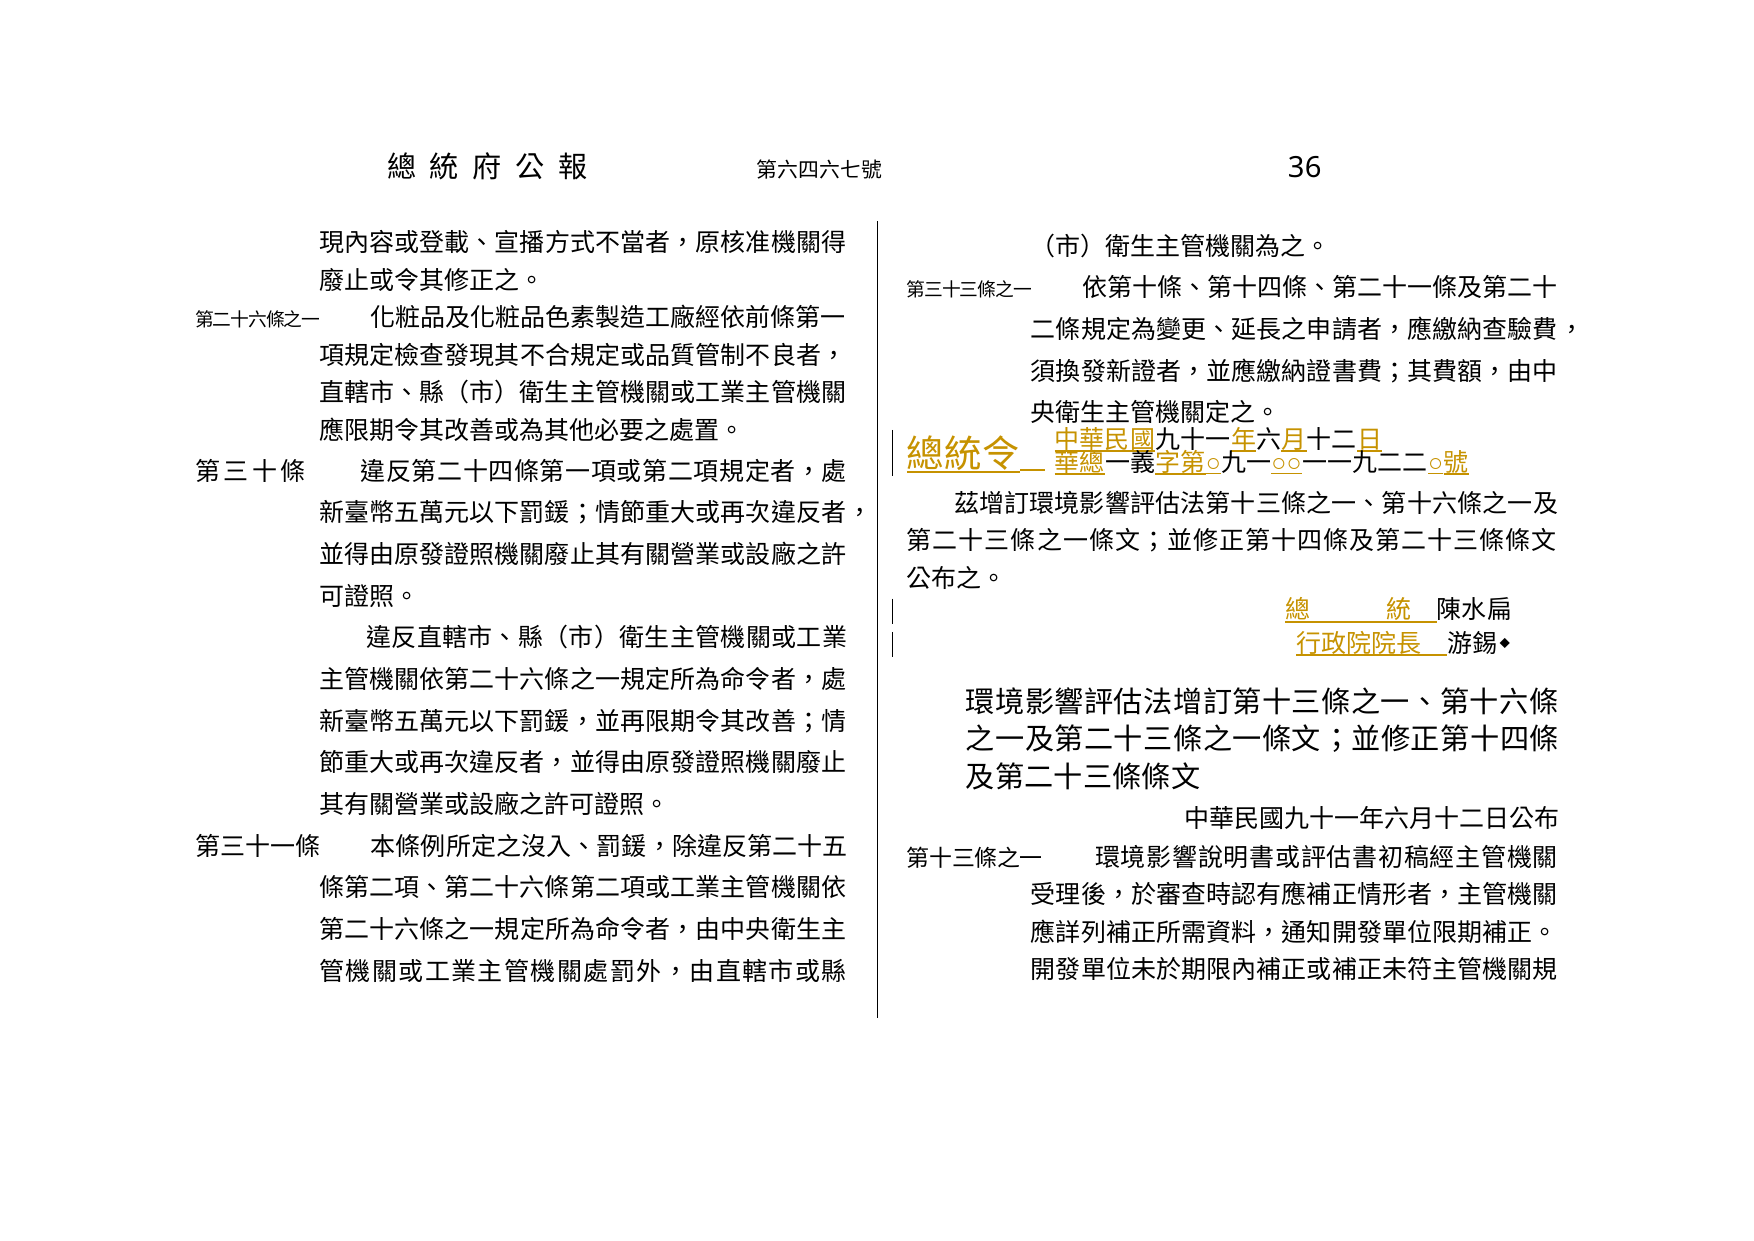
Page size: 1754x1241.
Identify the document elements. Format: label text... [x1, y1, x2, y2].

text 行政院院長 游錫 [907, 632, 1512, 657]
text 現內容或登載、宣播方式不當者，原核准機關得廢止或令其修正之。 [319, 222, 847, 297]
text 總 統 陳水扁 [907, 599, 1512, 624]
text 第三十一條 本條例所定之沒入、罰鍰，除違反第二十五條第二項、第二十六條第二項或工業主管機關依第二十六條之一規定所為命令者，由中央衛生主管機關或工業主管機關處罰外，由直轄市或縣 [195, 822, 847, 988]
text 中華民國九十一年六月十二日公布 [907, 794, 1559, 836]
text 茲增訂環境影響評估法第十三條之一、第十六條之一及第二十三條之一條文；並修正第十四條及第二十三條條文，公布之。 [907, 482, 1559, 594]
text 環境影響評估法增訂第十三條之一、第十六條之一及第二十三條之一條文；並修正第十四條及第二十三條條文 [966, 682, 1559, 794]
text 第二十六條之一 化粧品及化粧品色素製造工廠經依前條第一項規定檢查發現其不合規定或品質管制不良者，直轄市、縣（市）衛生主管機關或工業主管機關應限期令其改善或為其他必要之處置。 [195, 297, 847, 447]
table_header 總統令 [904, 430, 1051, 476]
text 第三十三條之一 依第十條、第十四條、第二十一條及第二十二條規定為變更、延長之申請者，應繳納查驗費，須換發新證者，並應繳納證書費；其費額，由中央衛生主管機關定之。 [907, 263, 1559, 430]
text （市）衛生主管機關為之。 [907, 222, 1559, 263]
text 第十三條之一 環境影響說明書或評估書初稿經主管機關受理後，於審查時認有應補正情形者，主管機關應詳列補正所需資料，通知開發單位限期補正。開發單位未於期限內補正或補正未符主管機關規 [907, 836, 1559, 986]
text 違反直轄市、縣（市）衛生主管機關或工業主管機關依第二十六條之一規定所為命令者，處新臺幣五萬元以下罰鍰，並再限期令其改善；情節重大或再次違反者，並得由原發證照機關廢止其有關營業或設廠之許可證照。 [319, 613, 847, 822]
table_header 中華民國九十一年六月十二日 華總一義字第○九一○○一一九二二○號 [1051, 430, 1564, 476]
text 第三十條 違反第二十四條第一項或第二項規定者，處新臺幣五萬元以下罰鍰；情節重大或再次違反者，並得由原發證照機關廢止其有關營業或設廠之許可證照。 [195, 447, 847, 613]
